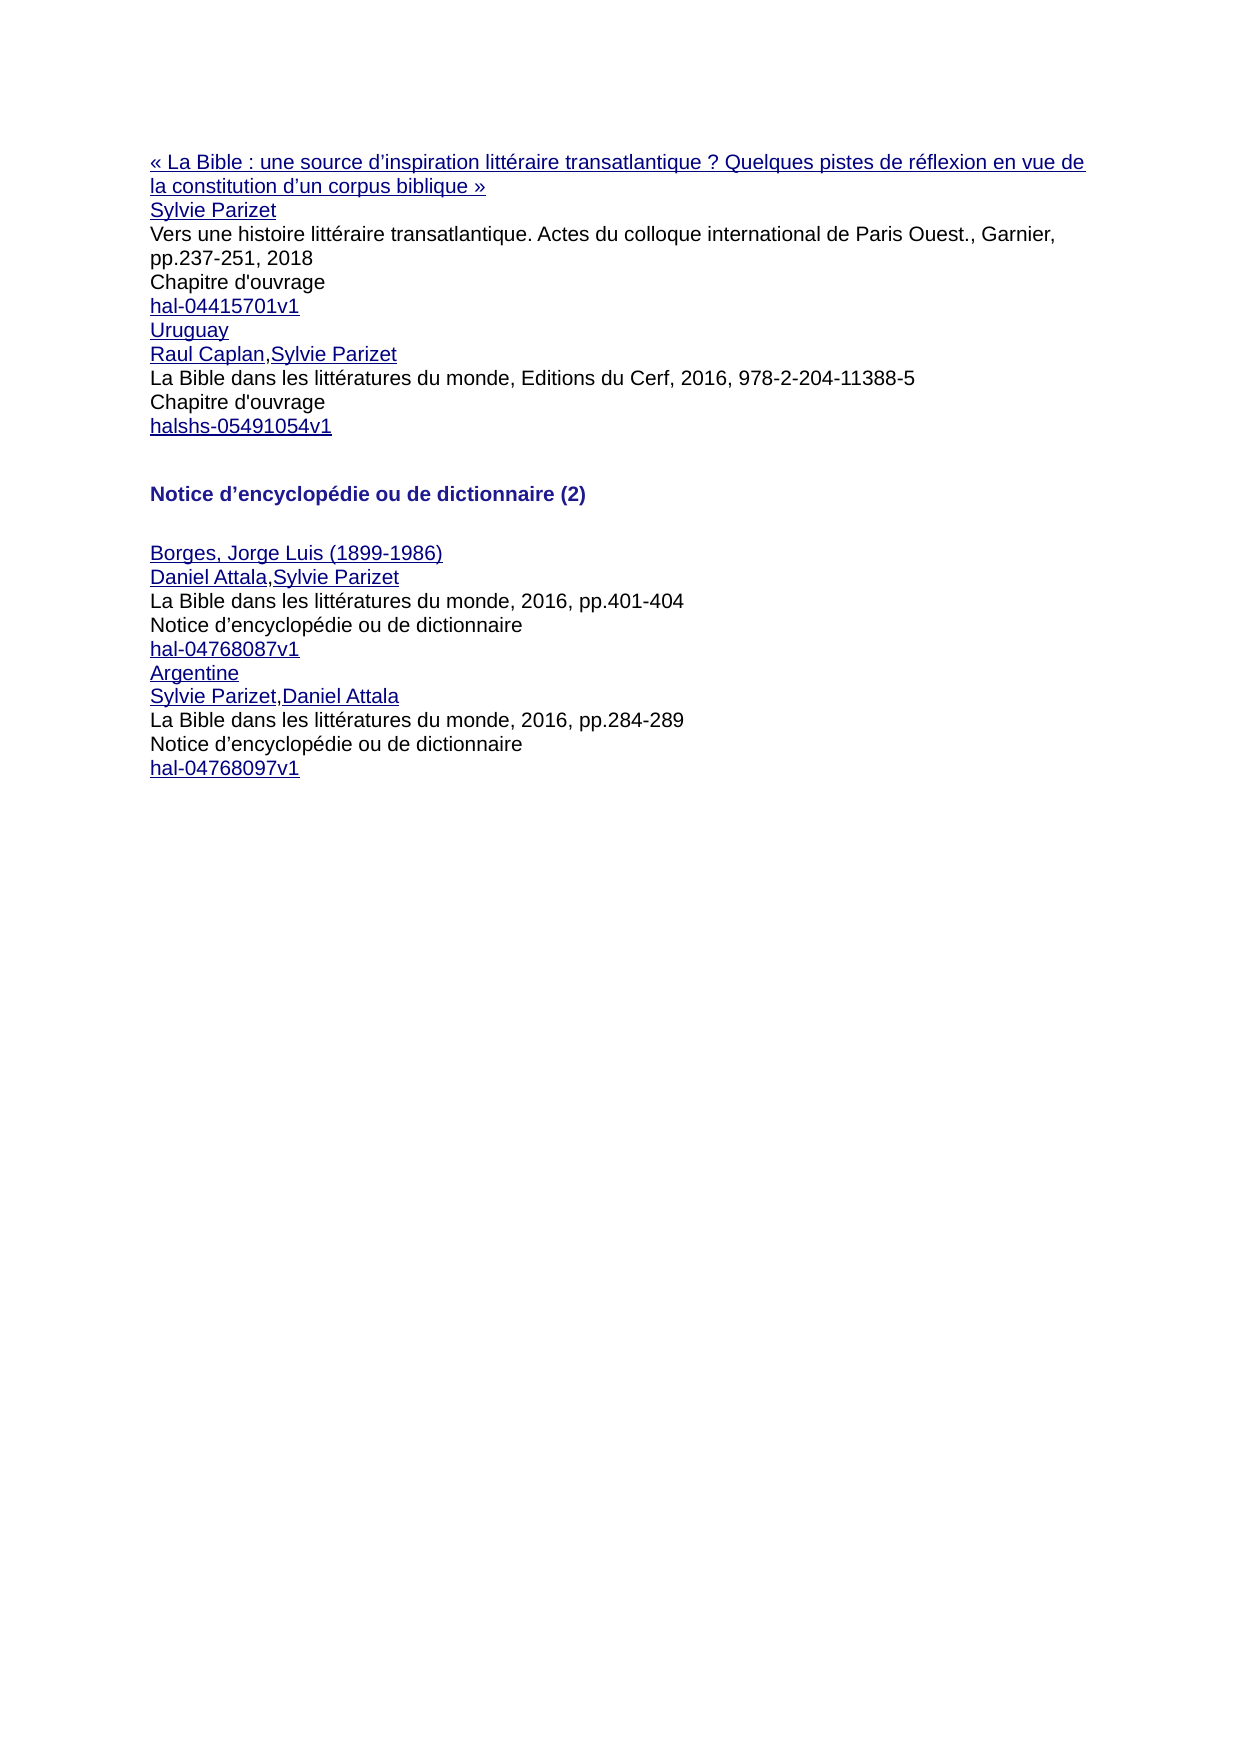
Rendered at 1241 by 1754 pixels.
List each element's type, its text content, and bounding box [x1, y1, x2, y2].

table_cell « La Bible : une source d’inspiration littéraire transatlantique ? Quelques pistes de réflexion en vue de la constitution d’un corpus biblique » Sylvie Parizet Vers une histoire littéraire transatlantique. Actes du colloque international de Paris Ouest., Garnier, pp.237-251, 2018 Chapitre d'ouvrage hal-04415701v1 [150, 150, 1090, 318]
subtitle Notice d’encyclopédie ou de dictionnaire (2) [150, 482, 1090, 506]
table_cell Uruguay Raul Caplan,Sylvie Parizet La Bible dans les littératures du monde, Editions du Cerf, 2016, 978-2-204-11388-5 Chapitre d'ouvrage halshs-05491054v1 [150, 318, 1090, 437]
table_cell Argentine Sylvie Parizet,Daniel Attala La Bible dans les littératures du monde, 2016, pp.284-289 Notice d’encyclopédie ou de dictionnaire hal-04768097v1 [150, 660, 1090, 780]
table_header Borges, Jorge Luis (1899-1986) Daniel Attala,Sylvie Parizet La Bible dans les littératures du monde, 2016, pp.401-404 Notice d’encyclopédie ou de dictionnaire hal-04768087v1 [150, 541, 1090, 660]
